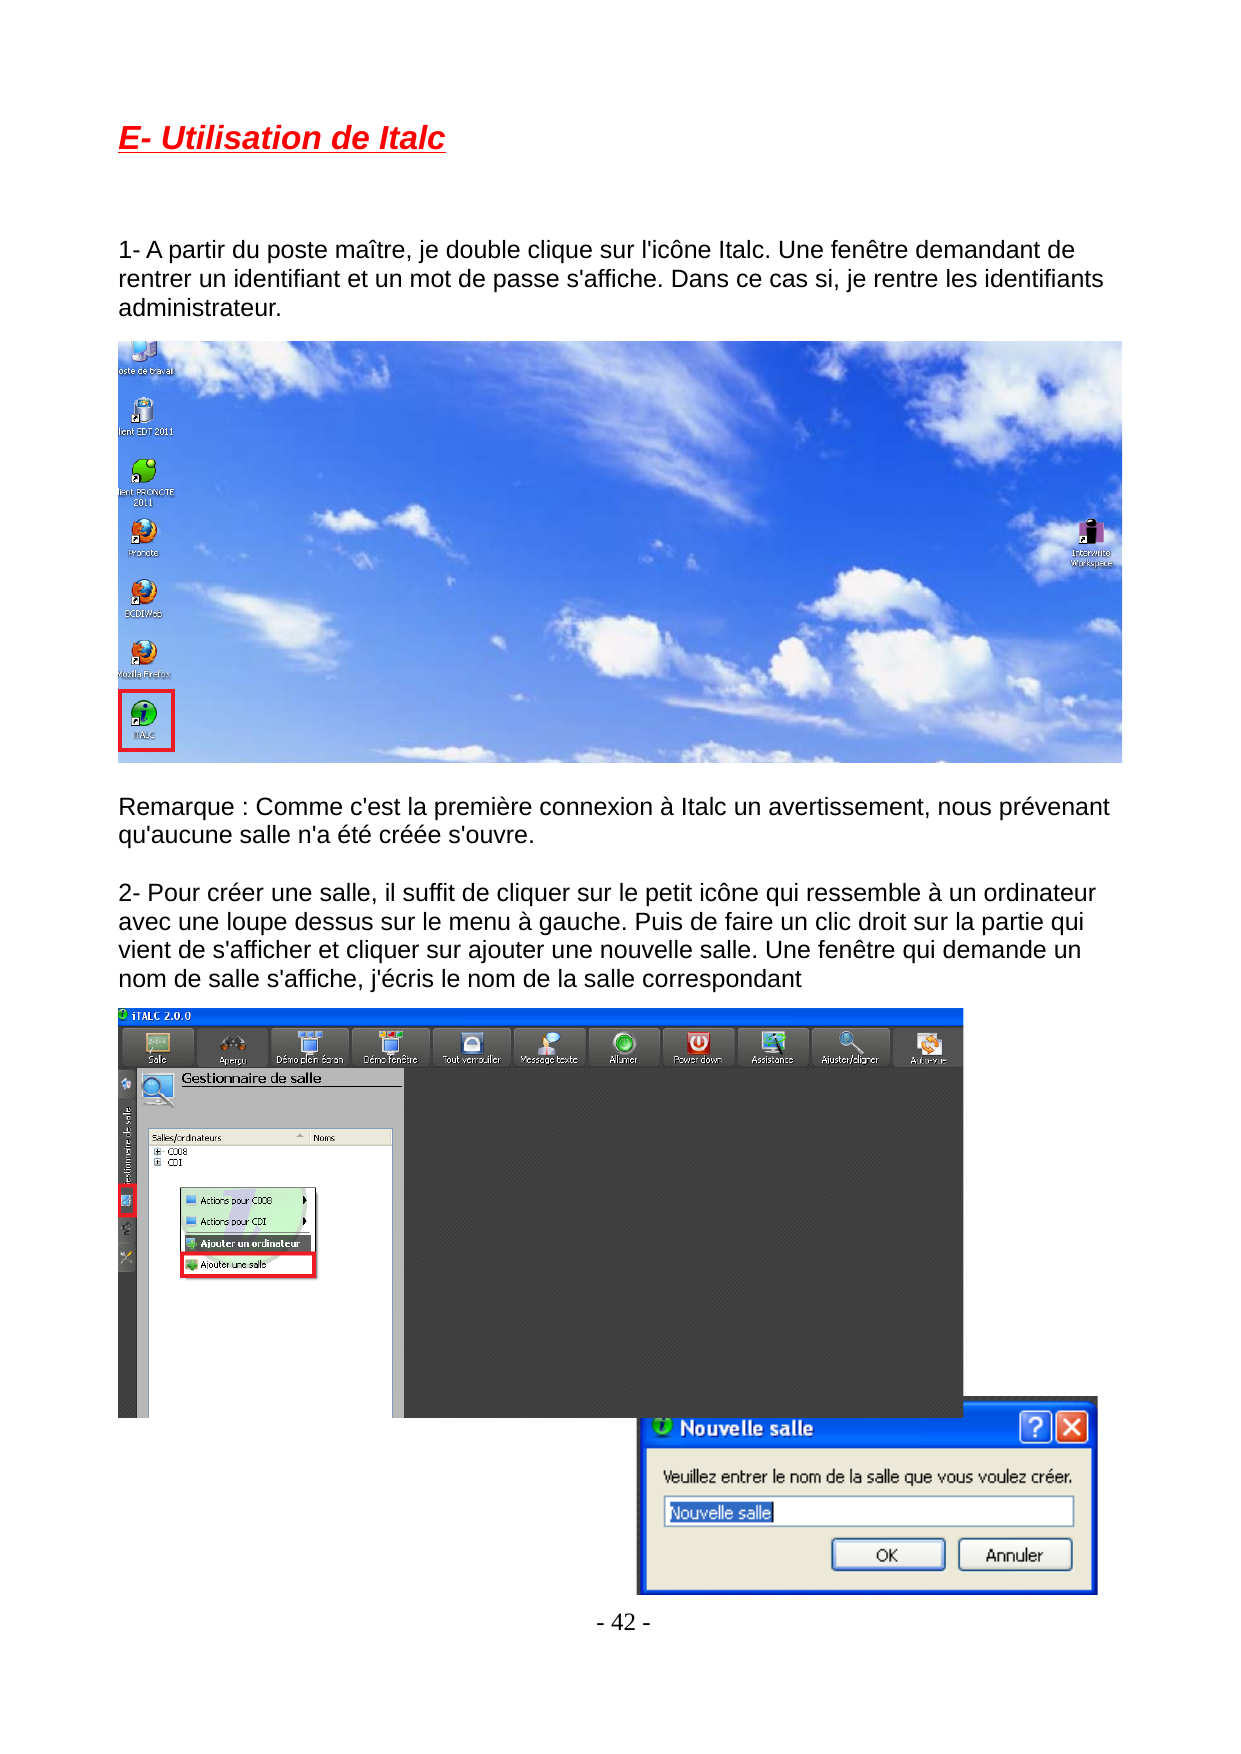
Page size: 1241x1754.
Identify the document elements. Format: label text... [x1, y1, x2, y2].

picture [118, 1008, 1098, 1595]
subtitle E- Utilisation de Italc [118, 118, 1122, 157]
text 1- A partir du poste maître, je double clique sur l'icône Italc. Une fenêtre demandant de rentrer un identifiant et un mot de passe s'affiche. Dans ce cas si, je rentre les identifiants administrateur. [118, 235, 1122, 322]
text 2- Pour créer une salle, il suffit de cliquer sur le petit icône qui ressemble à un ordinateur avec une loupe dessus sur le menu à gauche. Puis de faire un clic droit sur la partie qui vient de s'afficher et cliquer sur ajouter une nouvelle salle. Une fenêtre qui demande un nom de salle s'affiche, j'écris le nom de la salle correspondant [118, 878, 1122, 993]
text Remarque : Comme c'est la première connexion à Italc un avertissement, nous prévenant qu'aucune salle n'a été créée s'ouvre. [118, 791, 1122, 849]
picture [118, 341, 1123, 763]
